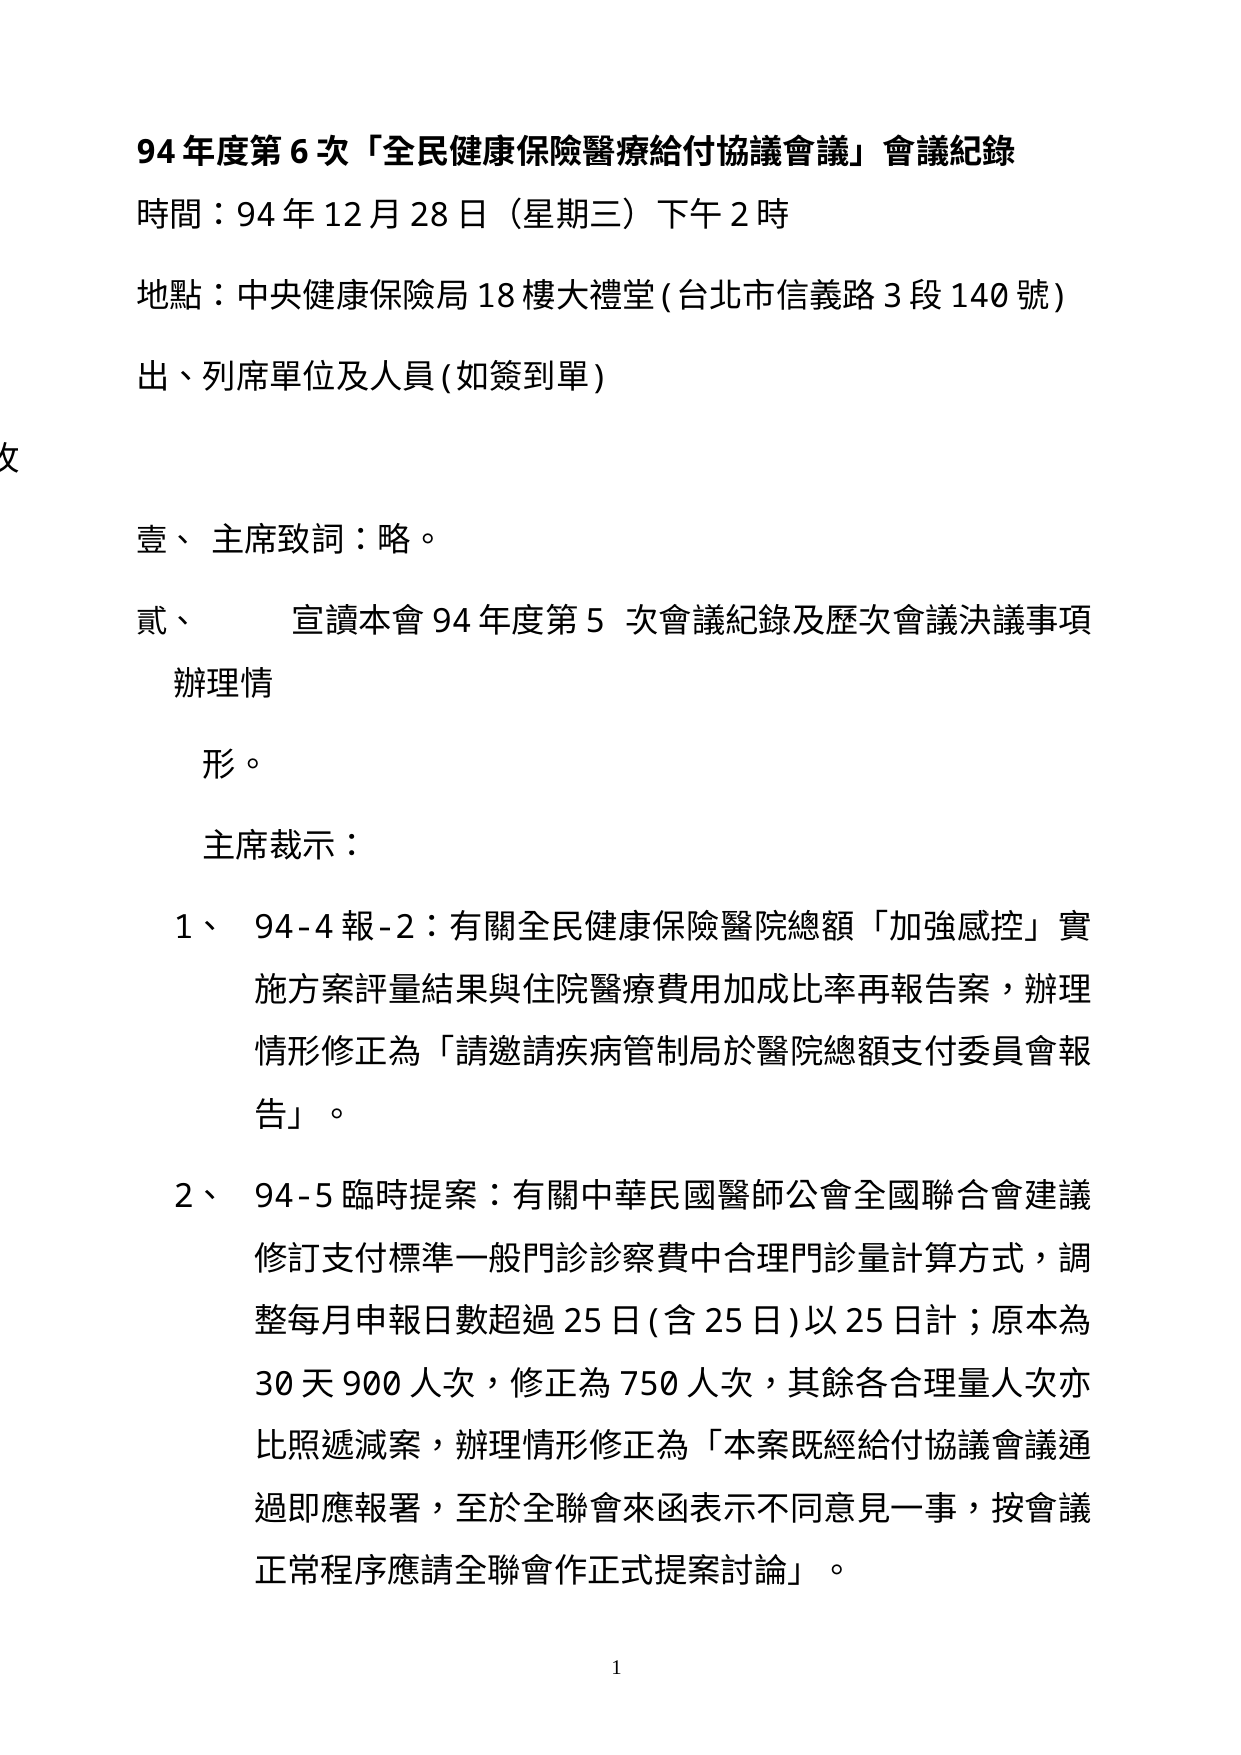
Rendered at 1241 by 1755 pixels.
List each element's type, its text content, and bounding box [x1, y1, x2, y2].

list 主席致詞：略。 [136, 495, 1093, 558]
list 宣讀本會94年度第5 次會議紀錄及歷次會議決議事項辦理情 [136, 576, 1093, 701]
list 94-5臨時提案：有關中華民國醫師公會全國聯合會建議修訂支付標準一般門診診察費中合理門診量計算方式，調整每月申報日數超過25日(含25日)以25日計；原本為30天900人次，修正為750人次，其餘各合理量人次亦比照遞減案，辦理情形修正為「本案既經給付協議會議通過即應報署，至於全聯會來函表示不同意見一事，按會議正常程序應請全聯會作正式提案討論」。 [173, 1151, 1093, 1589]
list 94-4報-2：有關全民健康保險醫院總額「加強感控」實施方案評量結果與住院醫療費用加成比率再報告案，辦理情形修正為「請邀請疾病管制局於醫院總額支付委員會報告」。 [173, 883, 1093, 1133]
text 94年度第6次「全民健康保險醫療給付協議會議」會議紀錄 [136, 108, 1093, 170]
text 時間：94年12月28日（星期三）下午2時 [136, 170, 1093, 233]
text 主席裁示： [202, 801, 1093, 864]
text 主席：黃副總經理三桂 紀錄：葉祝玫 [136, 414, 1093, 476]
text 出、列席單位及人員(如簽到單) [136, 333, 1093, 395]
text 地點：中央健康保險局18樓大禮堂(台北市信義路3段140號) [136, 251, 1093, 314]
text 形。 [136, 720, 1093, 783]
